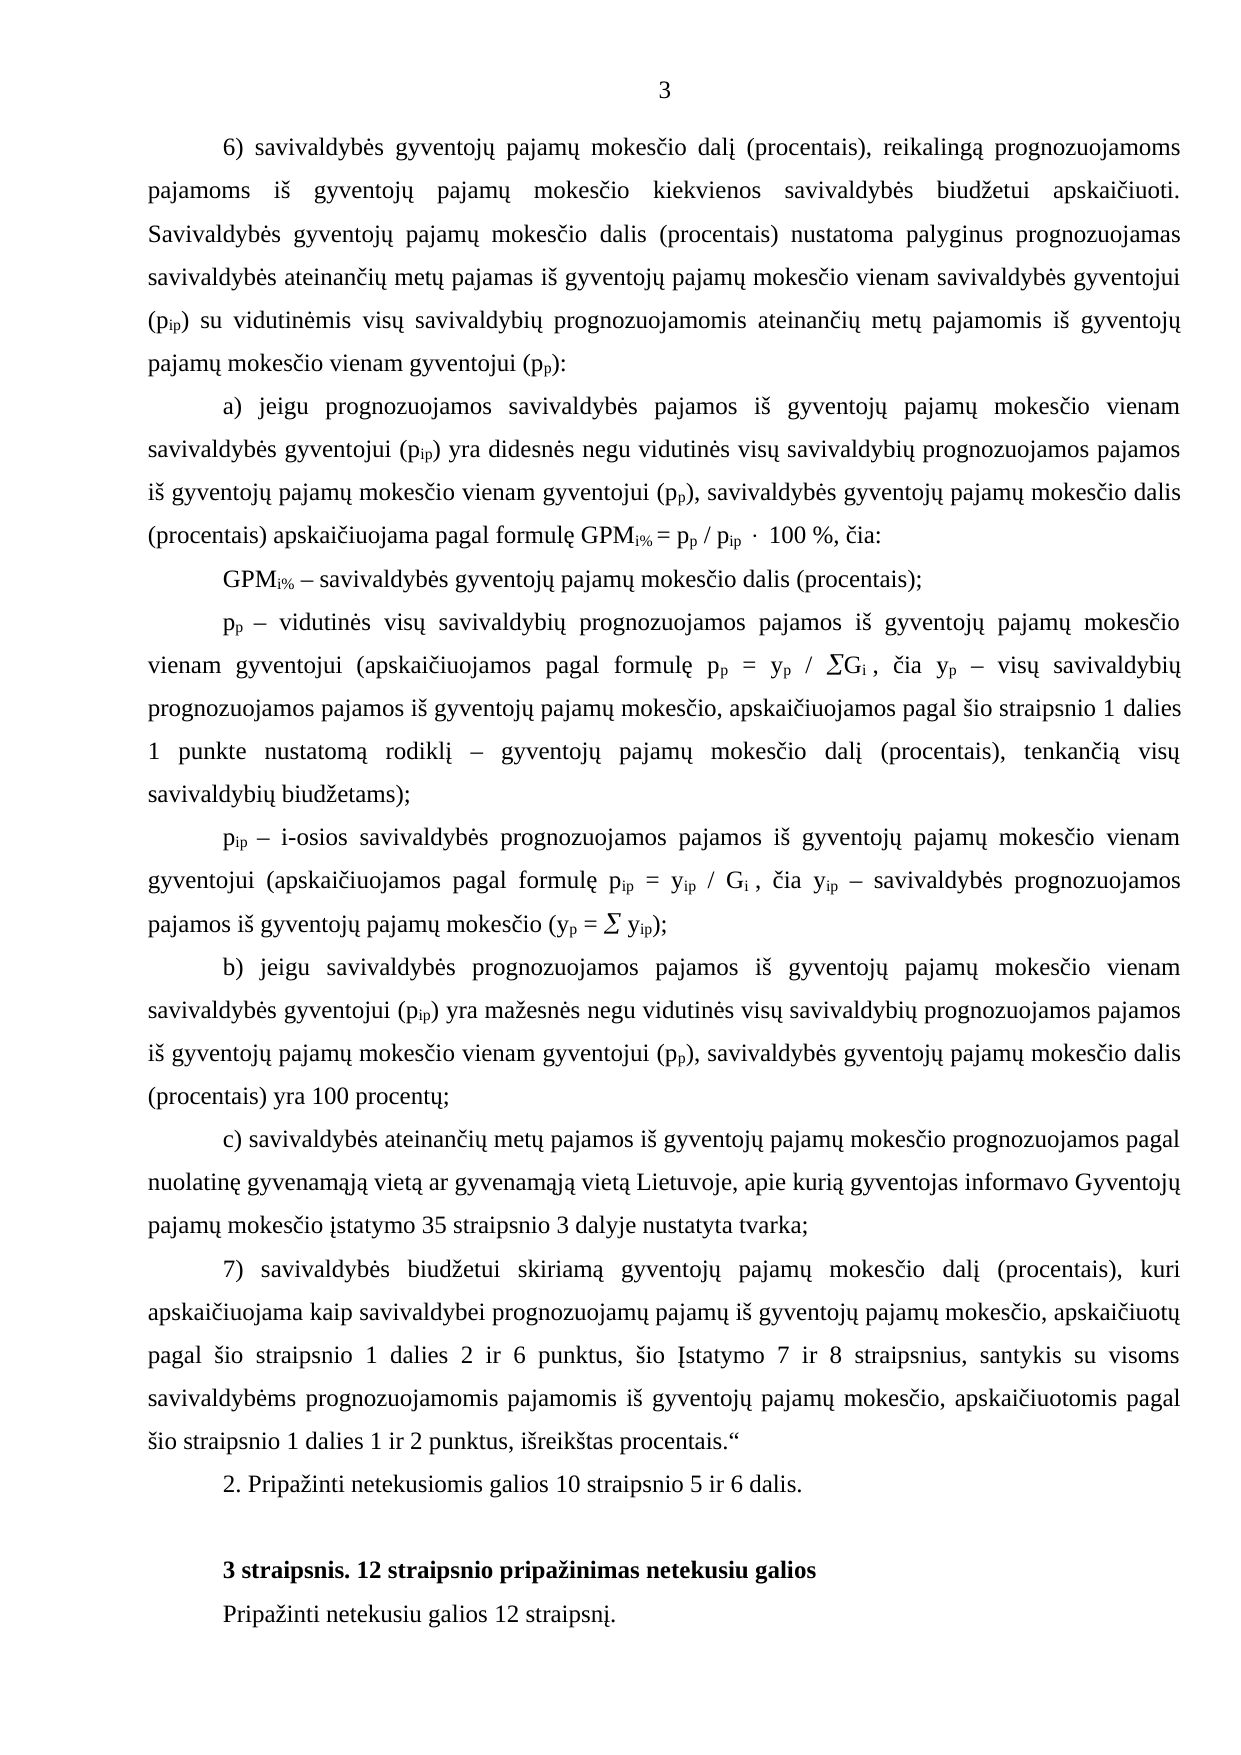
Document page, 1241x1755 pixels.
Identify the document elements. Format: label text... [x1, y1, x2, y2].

text 2. Pripažinti netekusiomis galios 10 straipsnio 5 ir 6 dalis. [148, 1469, 1181, 1498]
text 7) savivaldybės biudžetui skiriamą gyventojų pajamų mokesčio dalį (procentais), kuri apskaičiuojama kaip savivaldybei prognozuojamų pajamų iš gyventojų pajamų mokesčio, apskaičiuotų pagal šio straipsnio 1 dalies 2 ir 6 punktus, šio Įstatymo 7 ir 8 straipsnius, santykis su visoms savivaldybėms prognozuojamomis pajamomis iš gyventojų pajamų mokesčio, apskaičiuotomis pagal šio straipsnio 1 dalies 1 ir 2 punktus, išreikštas procentais.“ [148, 1254, 1181, 1455]
text pip – i-osios savivaldybės prognozuojamos pajamos iš gyventojų pajamų mokesčio vienam gyventojui (apskaičiuojamos pagal formulę pip = yip / Gi , čia yip – savivaldybės prognozuojamos pajamos iš gyventojų pajamų mokesčio (yp =  yip); [148, 822, 1181, 937]
text b) jeigu savivaldybės prognozuojamos pajamos iš gyventojų pajamų mokesčio vienam savivaldybės gyventojui (pip) yra mažesnės negu vidutinės visų savivaldybių prognozuojamos pajamos iš gyventojų pajamų mokesčio vienam gyventojui (pp), savivaldybės gyventojų pajamų mokesčio dalis (procentais) yra 100 procentų; [148, 952, 1181, 1110]
text GPMi% – savivaldybės gyventojų pajamų mokesčio dalis (procentais); [148, 564, 1181, 592]
text Pripažinti netekusiu galios 12 straipsnį. [148, 1599, 1181, 1627]
text pp – vidutinės visų savivaldybių prognozuojamos pajamos iš gyventojų pajamų mokesčio vienam gyventojui (apskaičiuojamos pagal formulę pp = yp / Gi , čia yp – visų savivaldybių prognozuojamos pajamos iš gyventojų pajamų mokesčio, apskaičiuojamos pagal šio straipsnio 1 dalies 1 punkte nustatomą rodiklį – gyventojų pajamų mokesčio dalį (procentais), tenkančią visų savivaldybių biudžetams); [148, 607, 1181, 808]
text c) savivaldybės ateinančių metų pajamos iš gyventojų pajamų mokesčio prognozuojamos pagal nuolatinę gyvenamąją vietą ar gyvenamąją vietą Lietuvoje, apie kurią gyventojas informavo Gyventojų pajamų mokesčio įstatymo 35 straipsnio 3 dalyje nustatyta tvarka; [148, 1124, 1181, 1239]
text 6) savivaldybės gyventojų pajamų mokesčio dalį (procentais), reikalingą prognozuojamoms pajamoms iš gyventojų pajamų mokesčio kiekvienos savivaldybės biudžetui apskaičiuoti. Savivaldybės gyventojų pajamų mokesčio dalis (procentais) nustatoma palyginus prognozuojamas savivaldybės ateinančių metų pajamas iš gyventojų pajamų mokesčio vienam savivaldybės gyventojui (pip) su vidutinėmis visų savivaldybių prognozuojamomis ateinančių metų pajamomis iš gyventojų pajamų mokesčio vienam gyventojui (pp): [148, 132, 1181, 377]
text a) jeigu prognozuojamos savivaldybės pajamos iš gyventojų pajamų mokesčio vienam savivaldybės gyventojui (pip) yra didesnės negu vidutinės visų savivaldybių prognozuojamos pajamos iš gyventojų pajamų mokesčio vienam gyventojui (pp), savivaldybės gyventojų pajamų mokesčio dalis (procentais) apskaičiuojama pagal formulę GPMi% = pp / pip  100 %, čia: [148, 391, 1181, 549]
text 3 straipsnis. 12 straipsnio pripažinimas netekusiu galios [148, 1556, 1181, 1584]
